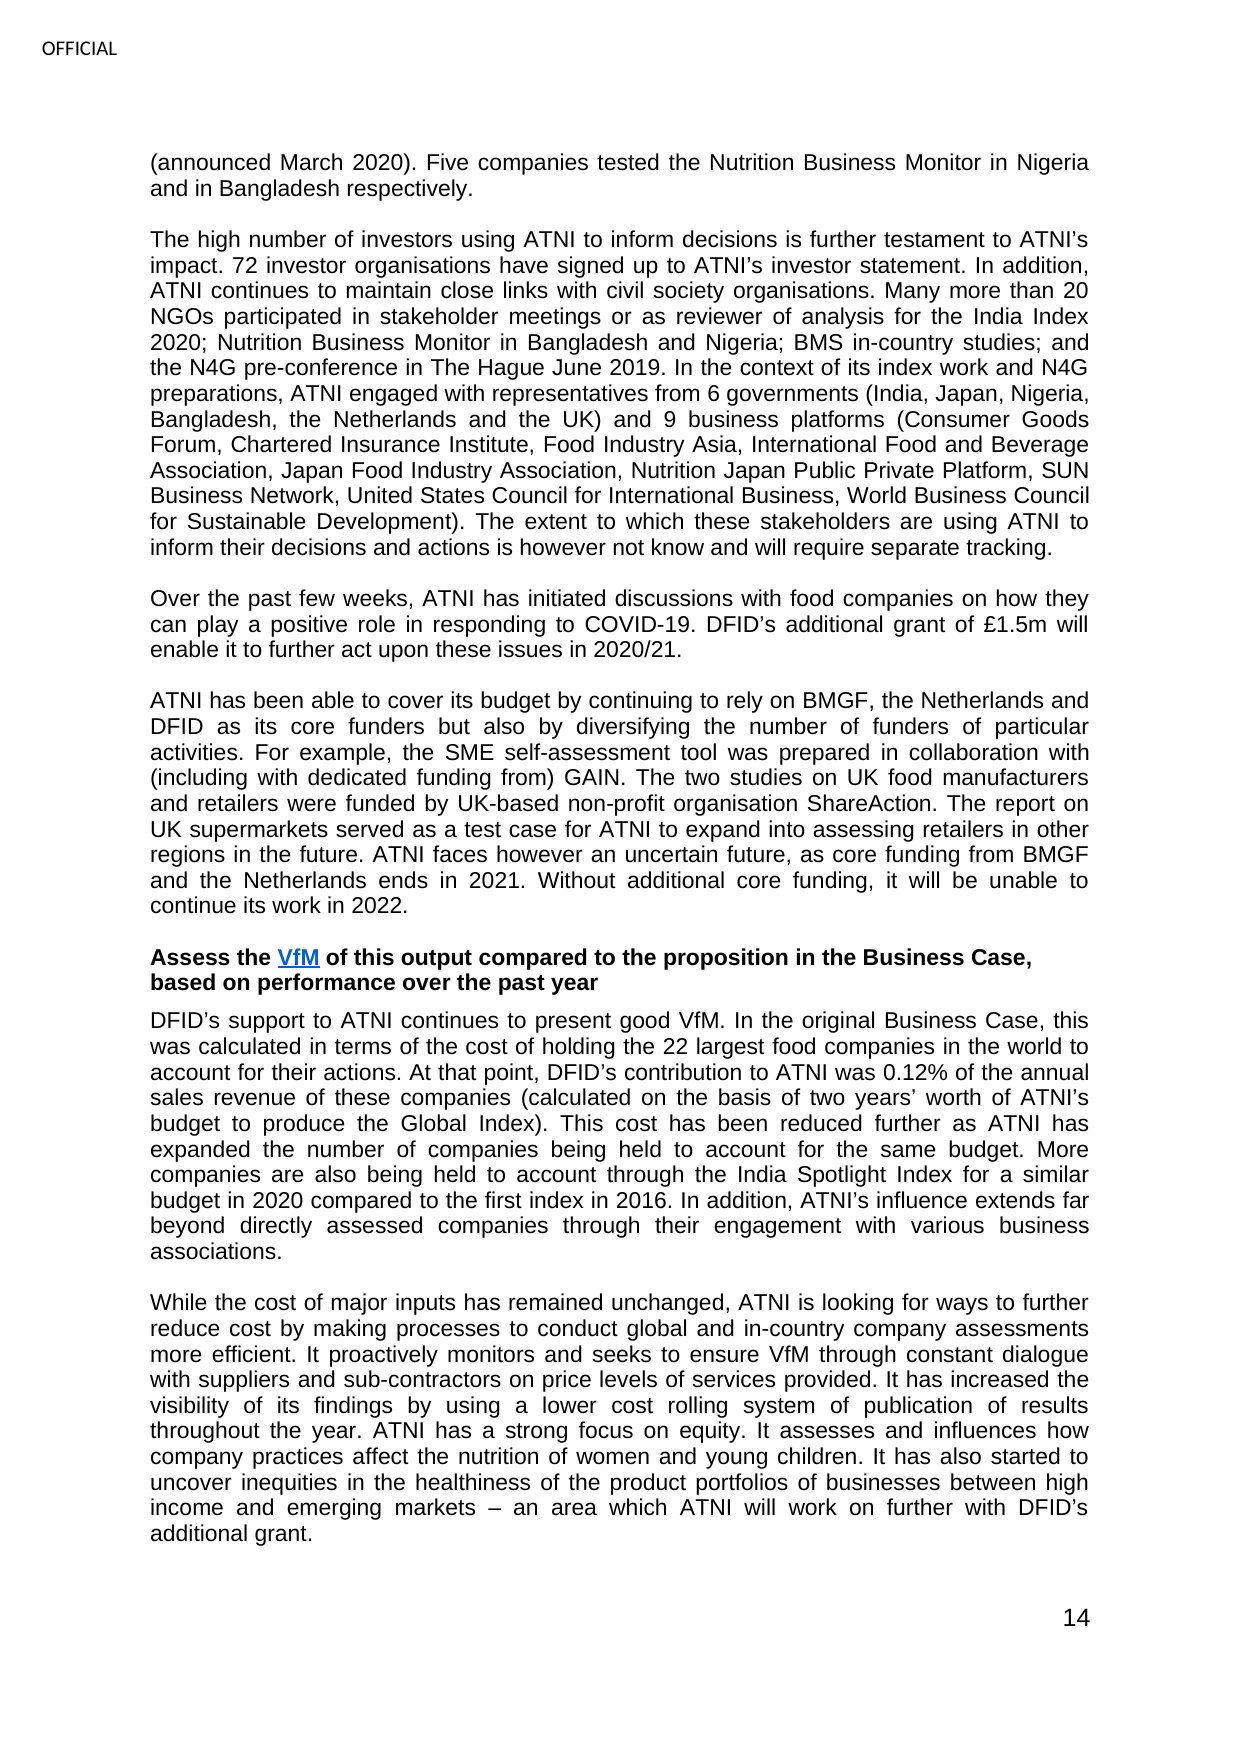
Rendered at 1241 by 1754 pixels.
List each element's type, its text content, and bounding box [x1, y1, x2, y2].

text (announced March 2020). Five companies tested the Nutrition Business Monitor in Nigeria and in Bangladesh respectively. [150, 150, 1090, 201]
text The high number of investors using ATNI to inform decisions is further testament to ATNI’s impact. 72 investor organisations have signed up to ATNI’s investor statement. In addition, ATNI continues to maintain close links with civil society organisations. Many more than 20 NGOs participated in stakeholder meetings or as reviewer of analysis for the India Index 2020; Nutrition Business Monitor in Bangladesh and Nigeria; BMS in-country studies; and the N4G pre-conference in The Hague June 2019. In the context of its index work and N4G preparations, ATNI engaged with representatives from 6 governments (India, Japan, Nigeria, Bangladesh, the Netherlands and the UK) and 9 business platforms (Consumer Goods Forum, Chartered Insurance Institute, Food Industry Asia, International Food and Beverage Association, Japan Food Industry Association, Nutrition Japan Public Private Platform, SUN Business Network, United States Council for International Business, World Business Council for Sustainable Development). The extent to which these stakeholders are using ATNI to inform their decisions and actions is however not know and will require separate tracking. [150, 227, 1090, 560]
text ATNI has been able to cover its budget by continuing to rely on BMGF, the Netherlands and DFID as its core funders but also by diversifying the number of funders of particular activities. For example, the SME self-assessment tool was prepared in collaboration with (including with dedicated funding from) GAIN. The two studies on UK food manufacturers and retailers were funded by UK-based non-profit organisation ShareAction. The report on UK supermarkets served as a test case for ATNI to expand into assessing retailers in other regions in the future. ATNI faces however an uncertain future, as core funding from BMGF and the Netherlands ends in 2021. Without additional core funding, it will be unable to continue its work in 2022. [150, 688, 1090, 919]
text Assess the VfM of this output compared to the proposition in the Business Case, based on performance over the past year [150, 944, 1090, 996]
text Over the past few weeks, ATNI has initiated discussions with food companies on how they can play a positive role in responding to COVID-19. DFID’s additional grant of £1.5m will enable it to further act upon these issues in 2020/21. [150, 586, 1090, 662]
text While the cost of major inputs has remained unchanged, ATNI is looking for ways to further reduce cost by making processes to conduct global and in-country company assessments more efficient. It proactively monitors and seeks to ensure VfM through constant dialogue with suppliers and sub-contractors on price levels of services provided. It has increased the visibility of its findings by using a lower cost rolling system of publication of results throughout the year. ATNI has a strong focus on equity. It assesses and influences how company practices affect the nutrition of women and young children. It has also started to uncover inequities in the healthiness of the product portfolios of businesses between high income and emerging markets – an area which ATNI will work on further with DFID’s additional grant. [150, 1290, 1090, 1546]
text DFID’s support to ATNI continues to present good VfM. In the original Business Case, this was calculated in terms of the cost of holding the 22 largest food companies in the world to account for their actions. At that point, DFID’s contribution to ATNI was 0.12% of the annual sales revenue of these companies (calculated on the basis of two years’ worth of ATNI’s budget to produce the Global Index). This cost has been reduced further as ATNI has expanded the number of companies being held to account for the same budget. More companies are also being held to account through the India Spotlight Index for a similar budget in 2020 compared to the first index in 2016. In addition, ATNI’s influence extends far beyond directly assessed companies through their engagement with various business associations. [150, 1008, 1090, 1264]
